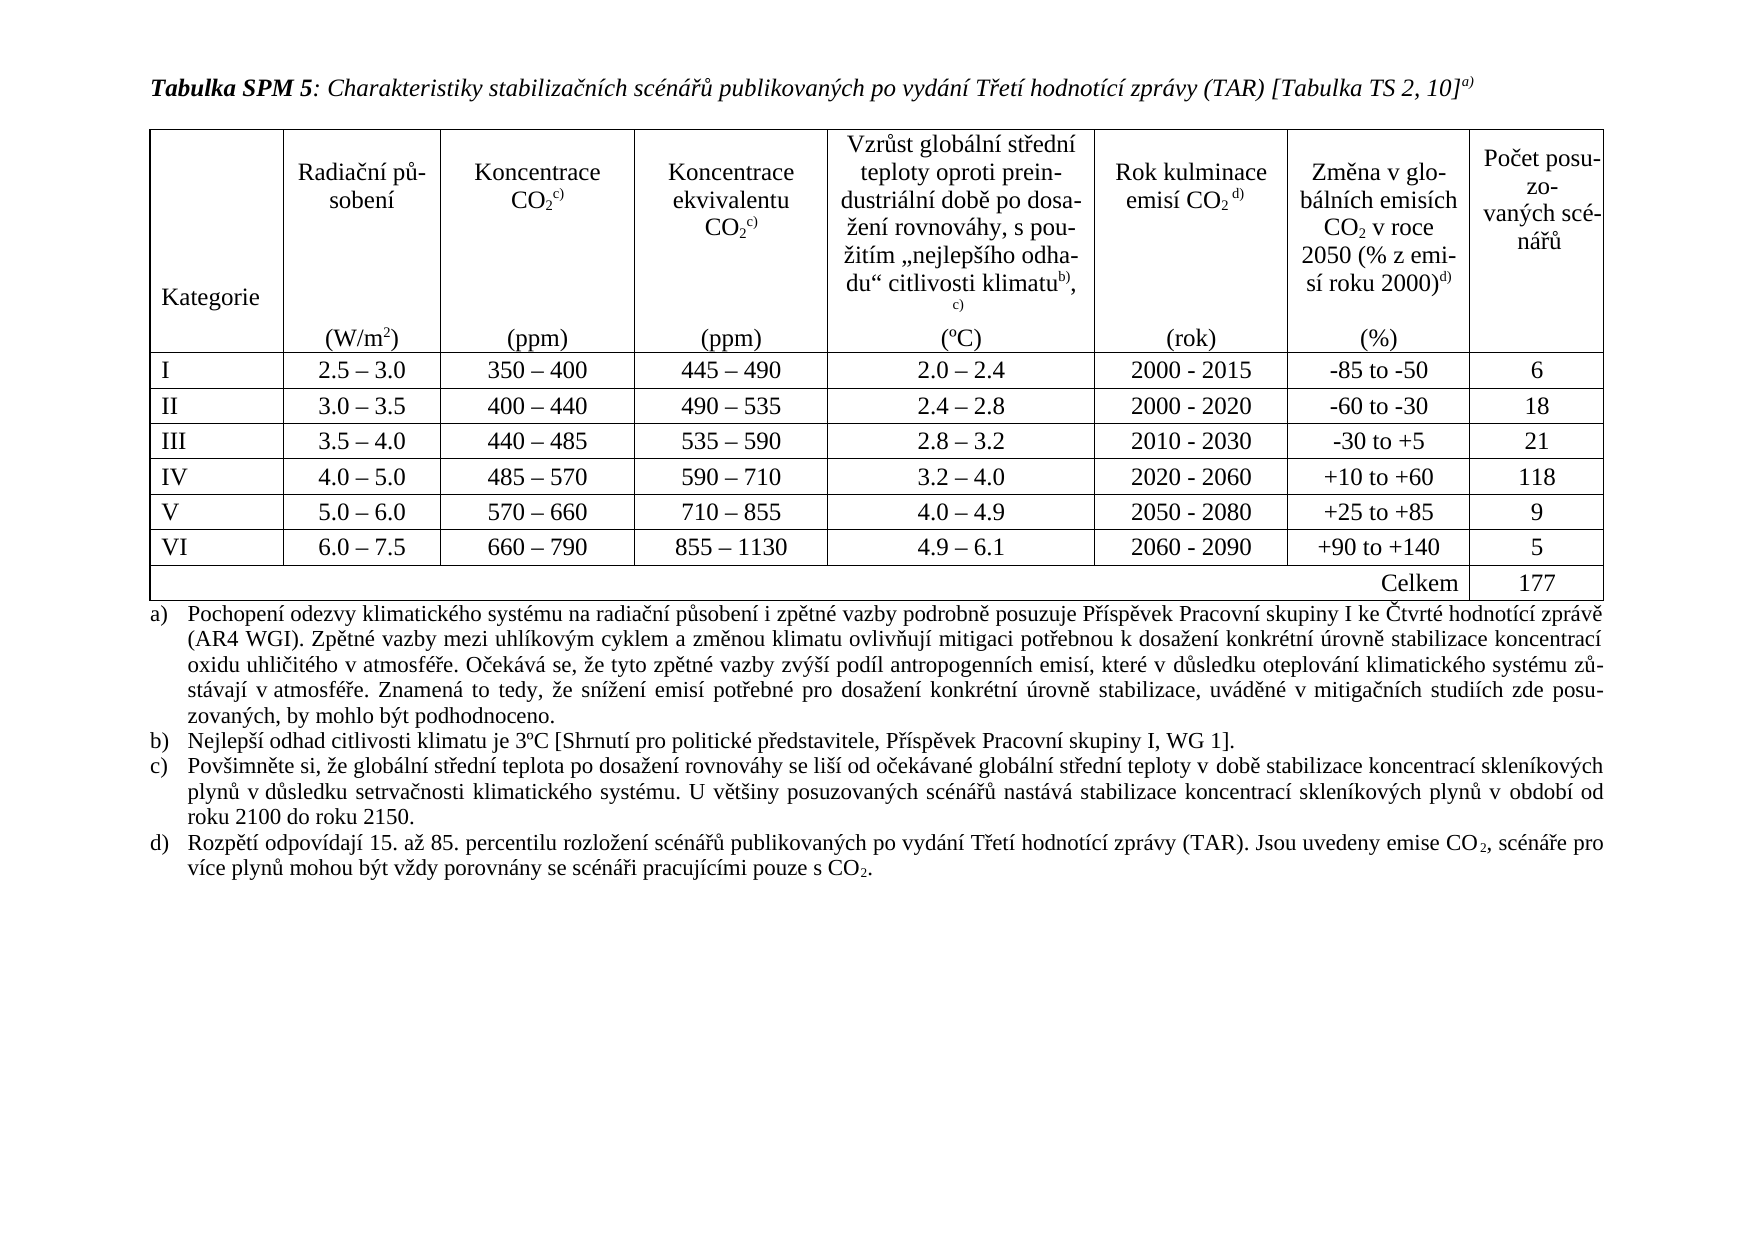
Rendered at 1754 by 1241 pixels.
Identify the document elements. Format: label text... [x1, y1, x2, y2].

table_cell 2010 - 2030 [1095, 424, 1287, 458]
table_cell 5 [1470, 530, 1603, 564]
table_cell 710 – 855 [635, 495, 827, 529]
table_cell 9 [1470, 495, 1603, 529]
table_header Vzrůst globální střední teploty oproti prein­dustriální době po dosa­žení rovnováhy, s pou­žitím „nejlepšího odha­du“ citlivosti kli­matub), c) (ºC) [828, 130, 1094, 352]
table_cell IV [151, 459, 283, 494]
table_cell 2.4 – 2.8 [828, 389, 1094, 423]
list Nejlepší odhad citlivosti klimatu je 3ºC [Shrnutí pro politické představitele, Příspěvek Pracovní skupiny I, WG 1]. [150, 728, 1604, 753]
table_cell +90 to +140 [1288, 530, 1469, 564]
table_header Rok kulminace emisí CO2 d) (rok) [1095, 130, 1287, 352]
table_cell 118 [1470, 459, 1603, 494]
table_header Koncentrace CO2c) (ppm) [441, 130, 634, 352]
table_header Koncentrace ekvivalentu CO2c) (ppm) [635, 130, 827, 352]
table_cell 3.5 – 4.0 [284, 424, 440, 458]
table_header Kategorie [151, 130, 283, 352]
table_cell 5.0 – 6.0 [284, 495, 440, 529]
table_cell -30 to +5 [1288, 424, 1469, 458]
table_cell 6.0 – 7.5 [284, 530, 440, 564]
table_cell 400 – 440 [441, 389, 634, 423]
table_cell V [151, 495, 283, 529]
table_cell 2050 - 2080 [1095, 495, 1287, 529]
text Tabulka SPM 5: Charakteristiky stabilizačních scénářů publikovaných po vydání Třetí hodnotící zprávy (TAR) [Tabulka TS 2, 10]a) [150, 74, 1604, 102]
table_cell 3.2 – 4.0 [828, 459, 1094, 494]
table_cell 3.0 – 3.5 [284, 389, 440, 423]
table_cell 6 [1470, 353, 1603, 387]
table_cell 177 [1470, 566, 1603, 600]
table_cell 2000 - 2020 [1095, 389, 1287, 423]
table_cell 2.0 – 2.4 [828, 353, 1094, 387]
table_cell 535 – 590 [635, 424, 827, 458]
table_cell 590 – 710 [635, 459, 827, 494]
table_cell VI [151, 530, 283, 564]
table_cell 485 – 570 [441, 459, 634, 494]
table_cell 2020 - 2060 [1095, 459, 1287, 494]
table_cell +25 to +85 [1288, 495, 1469, 529]
table_cell 18 [1470, 389, 1603, 423]
table_cell 660 – 790 [441, 530, 634, 564]
table_cell Celkem [151, 566, 1469, 600]
table_cell 4.0 – 4.9 [828, 495, 1094, 529]
table_cell II [151, 389, 283, 423]
table_cell 4.0 – 5.0 [284, 459, 440, 494]
table_cell 2000 - 2015 [1095, 353, 1287, 387]
table_header Radiační pů­sobení (W/m2) [284, 130, 440, 352]
table_cell 2.5 – 3.0 [284, 353, 440, 387]
table_cell -60 to -30 [1288, 389, 1469, 423]
table_cell 2.8 – 3.2 [828, 424, 1094, 458]
table_cell III [151, 424, 283, 458]
table_cell 490 – 535 [635, 389, 827, 423]
table_cell 445 – 490 [635, 353, 827, 387]
table_cell -85 to -50 [1288, 353, 1469, 387]
list Pochopení odezvy klimatického systému na radiační působení i zpětné vazby podrobně posuzuje Příspěvek Pracovní skupiny I ke Čtvrté hodnotící zprávě (AR4 WGI). Zpětné vazby mezi uhlíkovým cyklem a změnou klimatu ovlivňují mitigaci potřebnou k dosažení konkrétní úrovně stabilizace koncentrací oxi­du uhličitého v atmosféře. Očekává se, že tyto zpětné vazby zvýší podíl antropogenních emisí, které v důsledku oteplování klimatického systému zů­stávají v atmosféře. Znamená to tedy, že snížení emisí potřebné pro dosažení konkrétní úrovně stabilizace, uváděné v mitigačních studiích zde posu­zovaných, by mohlo být podhodnoceno. [150, 601, 1604, 728]
table_cell 855 – 1130 [635, 530, 827, 564]
table_header Počet posu­zo- vaných scé­nářů [1470, 130, 1603, 352]
list Povšimněte si, že globální střední teplota po dosažení rovnováhy se liší od očekávané globální střední teploty v době stabilizace koncentrací skleníkových plynů v důsledku setrvačnosti klimatického systému. U většiny posuzovaných scénářů nastává stabilizace koncentrací skleníkových plynů v období od roku 2100 do roku 2150. [150, 753, 1604, 830]
table_cell 21 [1470, 424, 1603, 458]
table_cell I [151, 353, 283, 387]
table_header Změna v glo­bálních emi­sích CO2 v roce 2050 (% z emi­sí roku 2000)d) (%) [1288, 130, 1469, 352]
list Rozpětí odpovídají 15. až 85. percentilu rozložení scénářů publikovaných po vydání Třetí hodnotící zprávy (TAR). Jsou uvedeny emise CO2, scénáře pro více plynů mohou být vždy porovnány se scénáři pracujícími pouze s CO2. [150, 830, 1604, 881]
table_cell +10 to +60 [1288, 459, 1469, 494]
table_cell 570 – 660 [441, 495, 634, 529]
table_cell 4.9 – 6.1 [828, 530, 1094, 564]
table_cell 350 – 400 [441, 353, 634, 387]
table_cell 2060 - 2090 [1095, 530, 1287, 564]
table_cell 440 – 485 [441, 424, 634, 458]
